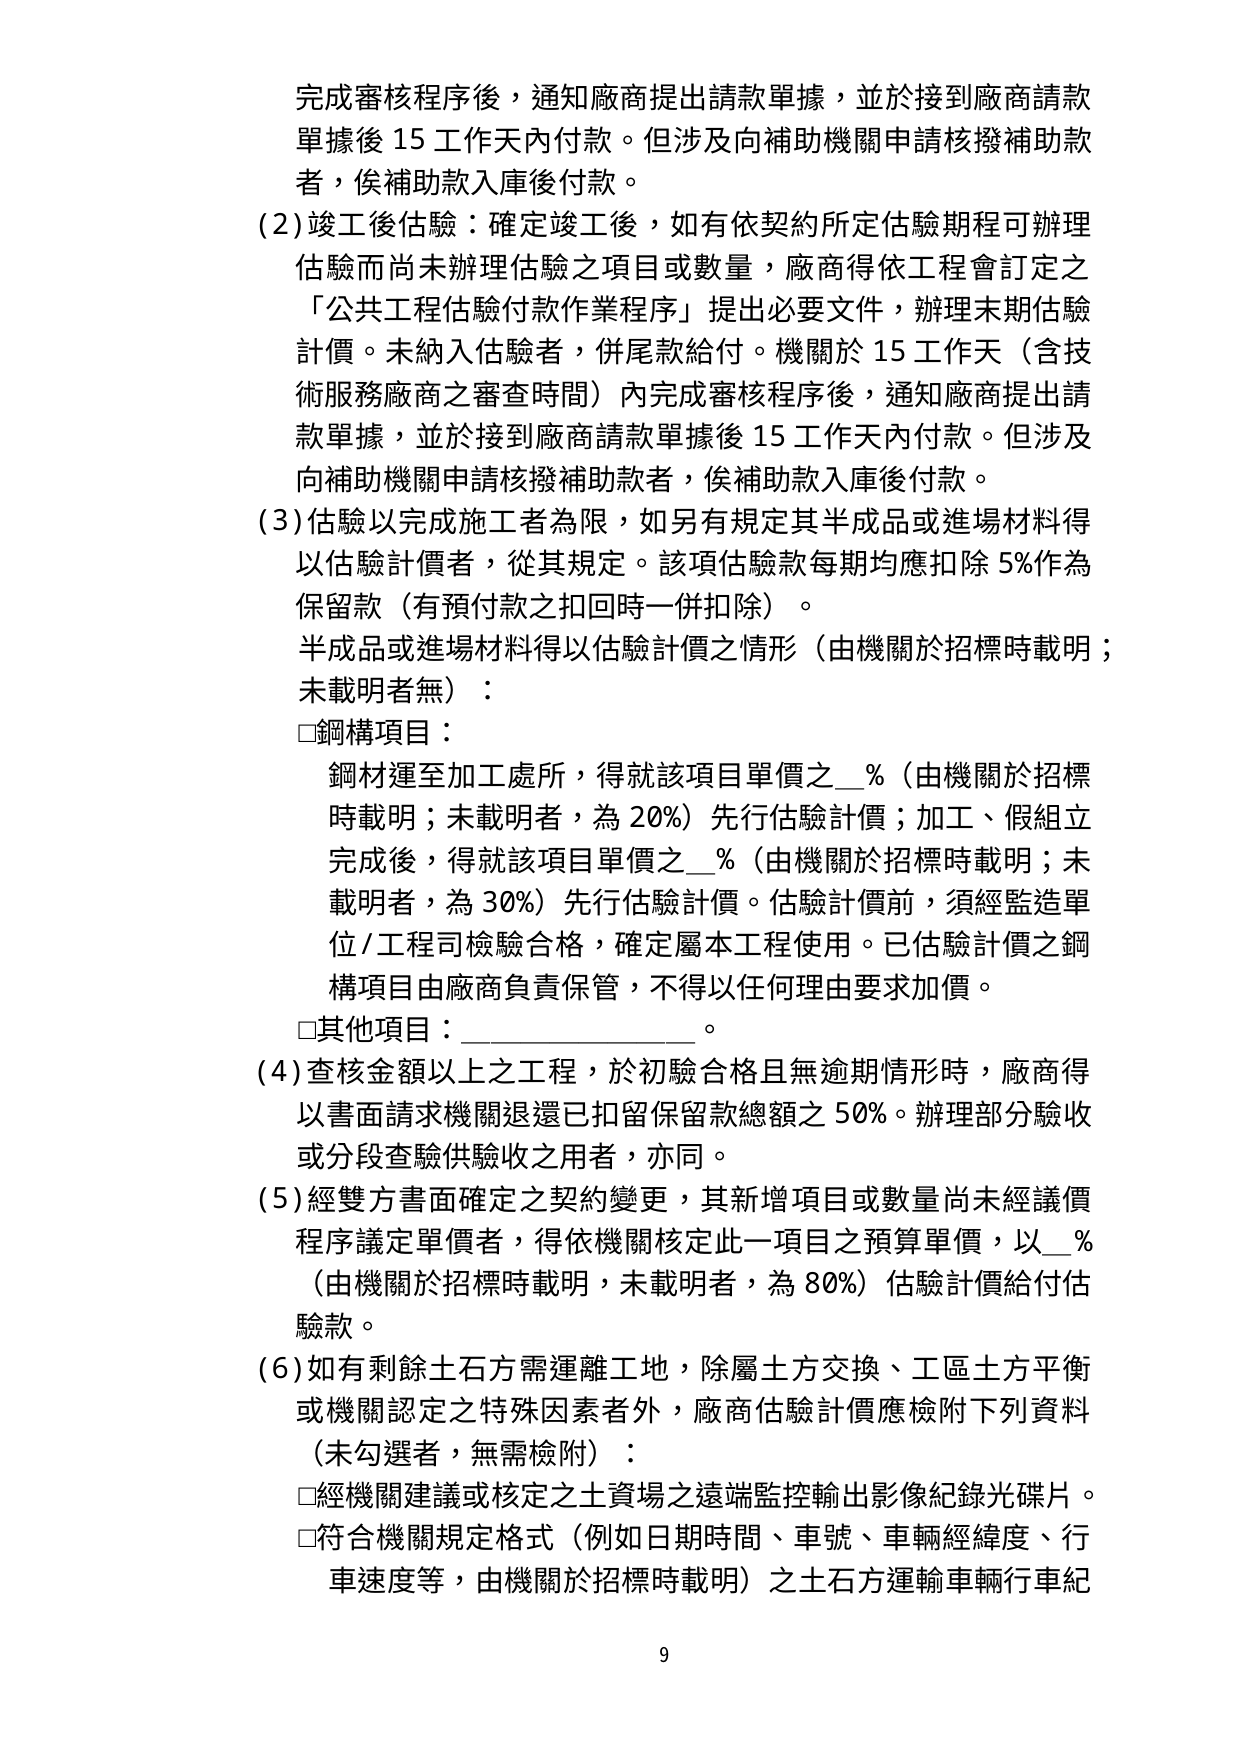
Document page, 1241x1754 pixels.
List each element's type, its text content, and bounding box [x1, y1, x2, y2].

text □經機關建議或核定之土資場之遠端監控輸出影像紀錄光碟片。 [298, 1473, 1092, 1515]
text (5)經雙方書面確定之契約變更，其新增項目或數量尚未經議價程序議定單價者，得依機關核定此一項目之預算單價，以＿%（由機關於招標時載明，未載明者，為80%）估驗計價給付估驗款。 [254, 1176, 1092, 1346]
text □符合機關規定格式（例如日期時間、車號、車輛經緯度、行車速度等，由機關於招標時載明）之土石方運輸車輛行車紀 [298, 1515, 1092, 1600]
text 鋼材運至加工處所，得就該項目單價之＿%（由機關於招標時載明；未載明者，為20%）先行估驗計價；加工、假組立完成後，得就該項目單價之＿%（由機關於招標時載明；未載明者，為30%）先行估驗計價。估驗計價前，須經監造單位/工程司檢驗合格，確定屬本工程使用。已估驗計價之鋼構項目由廠商負責保管，不得以任何理由要求加價。 [328, 752, 1092, 1007]
text □鋼構項目： [298, 710, 1092, 752]
text (3)估驗以完成施工者為限，如另有規定其半成品或進場材料得以估驗計價者，從其規定。該項估驗款每期均應扣除5%作為保留款（有預付款之扣回時一併扣除）。 [254, 498, 1092, 625]
text (4)查核金額以上之工程，於初驗合格且無逾期情形時，廠商得以書面請求機關退還已扣留保留款總額之50%。辦理部分驗收或分段查驗供驗收之用者，亦同。 [253, 1049, 1092, 1176]
text (6)如有剩餘土石方需運離工地，除屬土方交換、工區土方平衡或機關認定之特殊因素者外，廠商估驗計價應檢附下列資料（未勾選者，無需檢附）： [254, 1346, 1092, 1473]
text 半成品或進場材料得以估驗計價之情形（由機關於招標時載明；未載明者無）： [298, 625, 1092, 710]
text □其他項目：＿＿＿＿＿＿＿＿。 [298, 1007, 1092, 1049]
text 完成審核程序後，通知廠商提出請款單據，並於接到廠商請款單據後15工作天內付款。但涉及向補助機關申請核撥補助款者，俟補助款入庫後付款。 [254, 75, 1092, 202]
text (2)竣工後估驗：確定竣工後，如有依契約所定估驗期程可辦理估驗而尚未辦理估驗之項目或數量，廠商得依工程會訂定之「公共工程估驗付款作業程序」提出必要文件，辦理末期估驗計價。未納入估驗者，併尾款給付。機關於15工作天（含技術服務廠商之審查時間）內完成審核程序後，通知廠商提出請款單據，並於接到廠商請款單據後15工作天內付款。但涉及向補助機關申請核撥補助款者，俟補助款入庫後付款。 [254, 202, 1092, 498]
